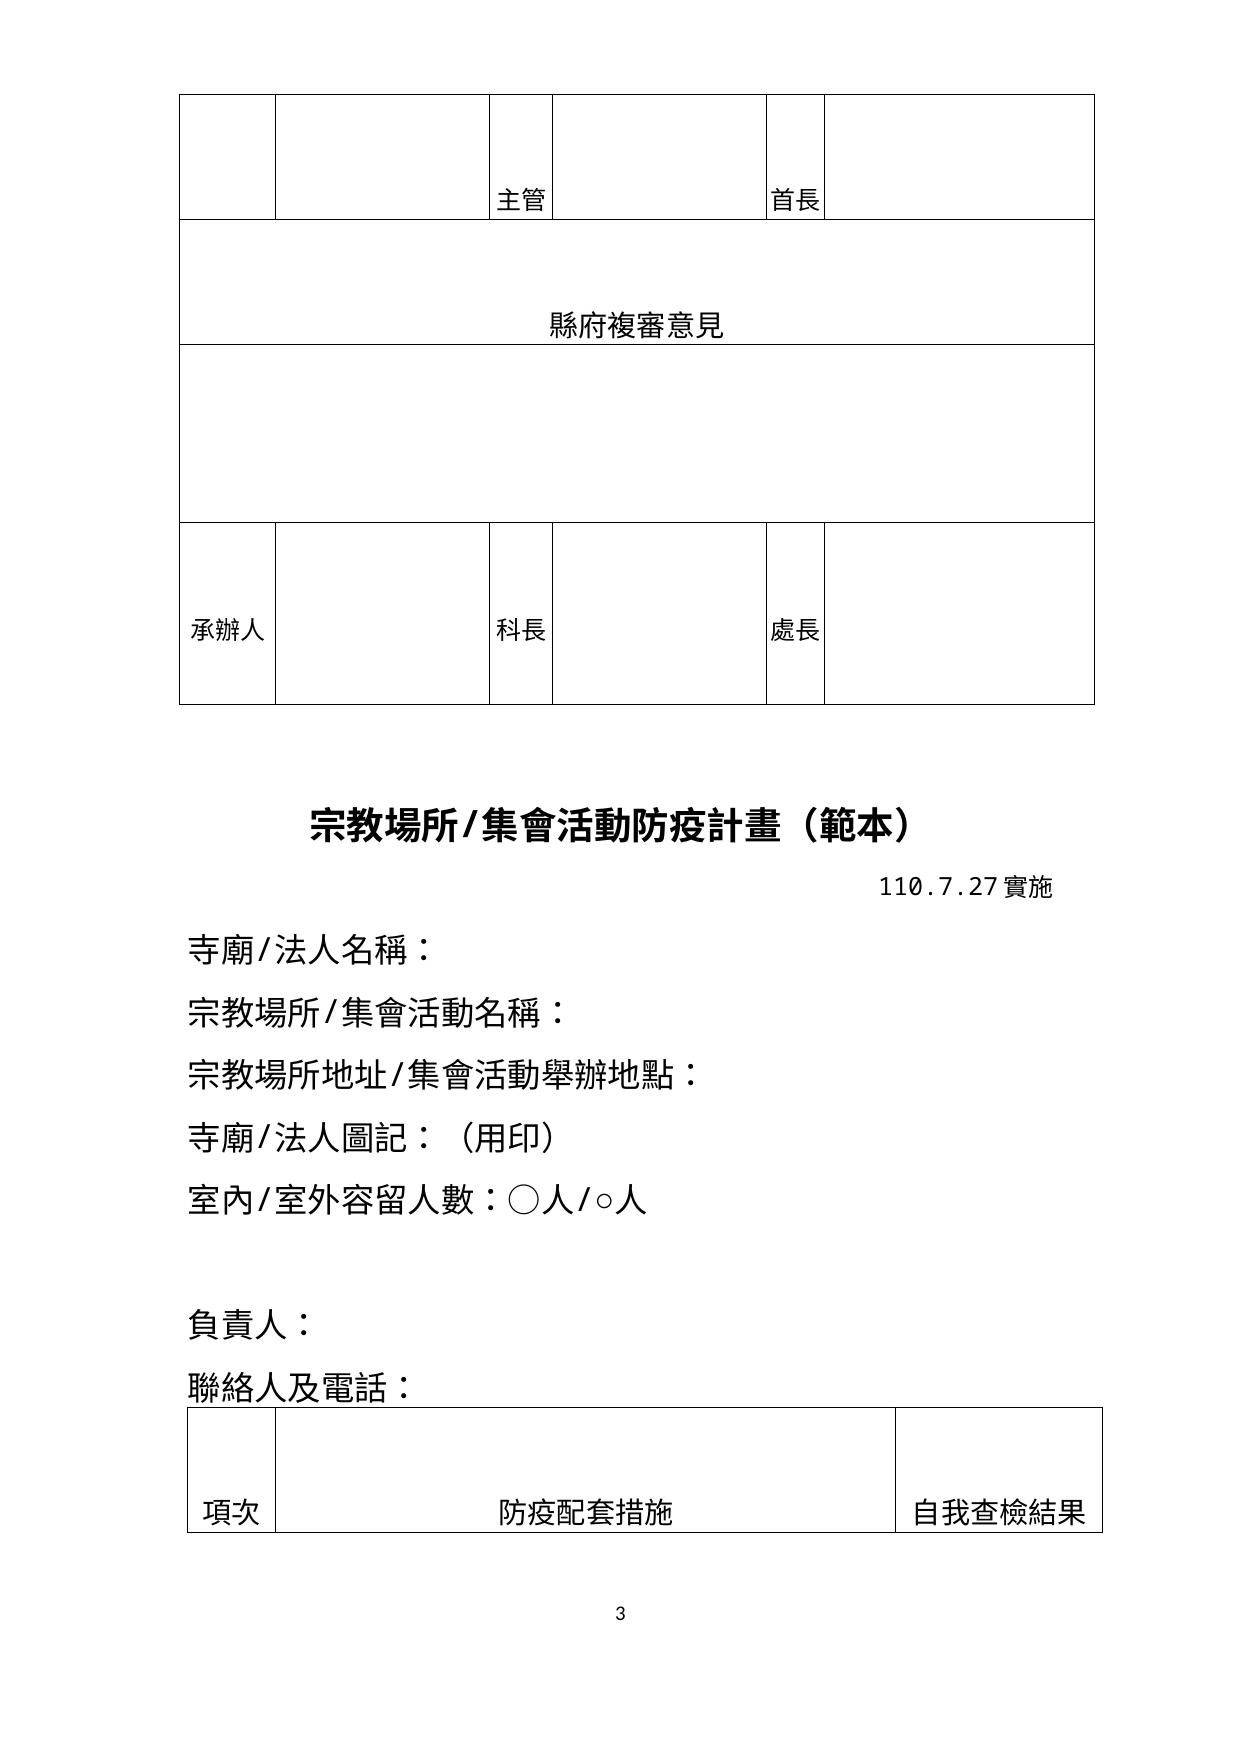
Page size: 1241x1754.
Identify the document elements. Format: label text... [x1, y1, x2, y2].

table_cell 主管 [490, 95, 552, 219]
table_cell 縣府複審意見 [180, 220, 1094, 344]
text 110.7.27實施 [187, 844, 1053, 907]
text 寺廟/法人名稱： [187, 907, 1053, 969]
table_header 防疫配套措施 [276, 1408, 895, 1532]
table_cell [553, 523, 766, 704]
text 宗教場所/集會活動防疫計畫（範本） [187, 782, 1053, 844]
text 宗教場所/集會活動名稱： [187, 969, 1053, 1032]
table_cell [276, 95, 489, 219]
table_cell [276, 523, 489, 704]
text 寺廟/法人圖記：（用印） [187, 1094, 1053, 1157]
table_header 項次 [188, 1408, 275, 1532]
text 宗教場所地址/集會活動舉辦地點： [187, 1032, 1053, 1094]
table_cell 處長 [767, 523, 824, 704]
table_cell [825, 95, 1094, 219]
text 聯絡人及電話： [187, 1344, 1053, 1407]
table_header 自我查檢結果 [896, 1408, 1102, 1532]
table_cell 科長 [490, 523, 552, 704]
text 負責人： [187, 1282, 1053, 1344]
table_cell [180, 345, 1094, 522]
table_cell [180, 95, 275, 219]
text 室內/室外容留人數：○人/○人 [187, 1157, 1053, 1219]
table_cell 承辦人 [180, 523, 275, 704]
table_cell 首長 [767, 95, 824, 219]
table_cell [825, 523, 1094, 704]
table_cell [553, 95, 766, 219]
